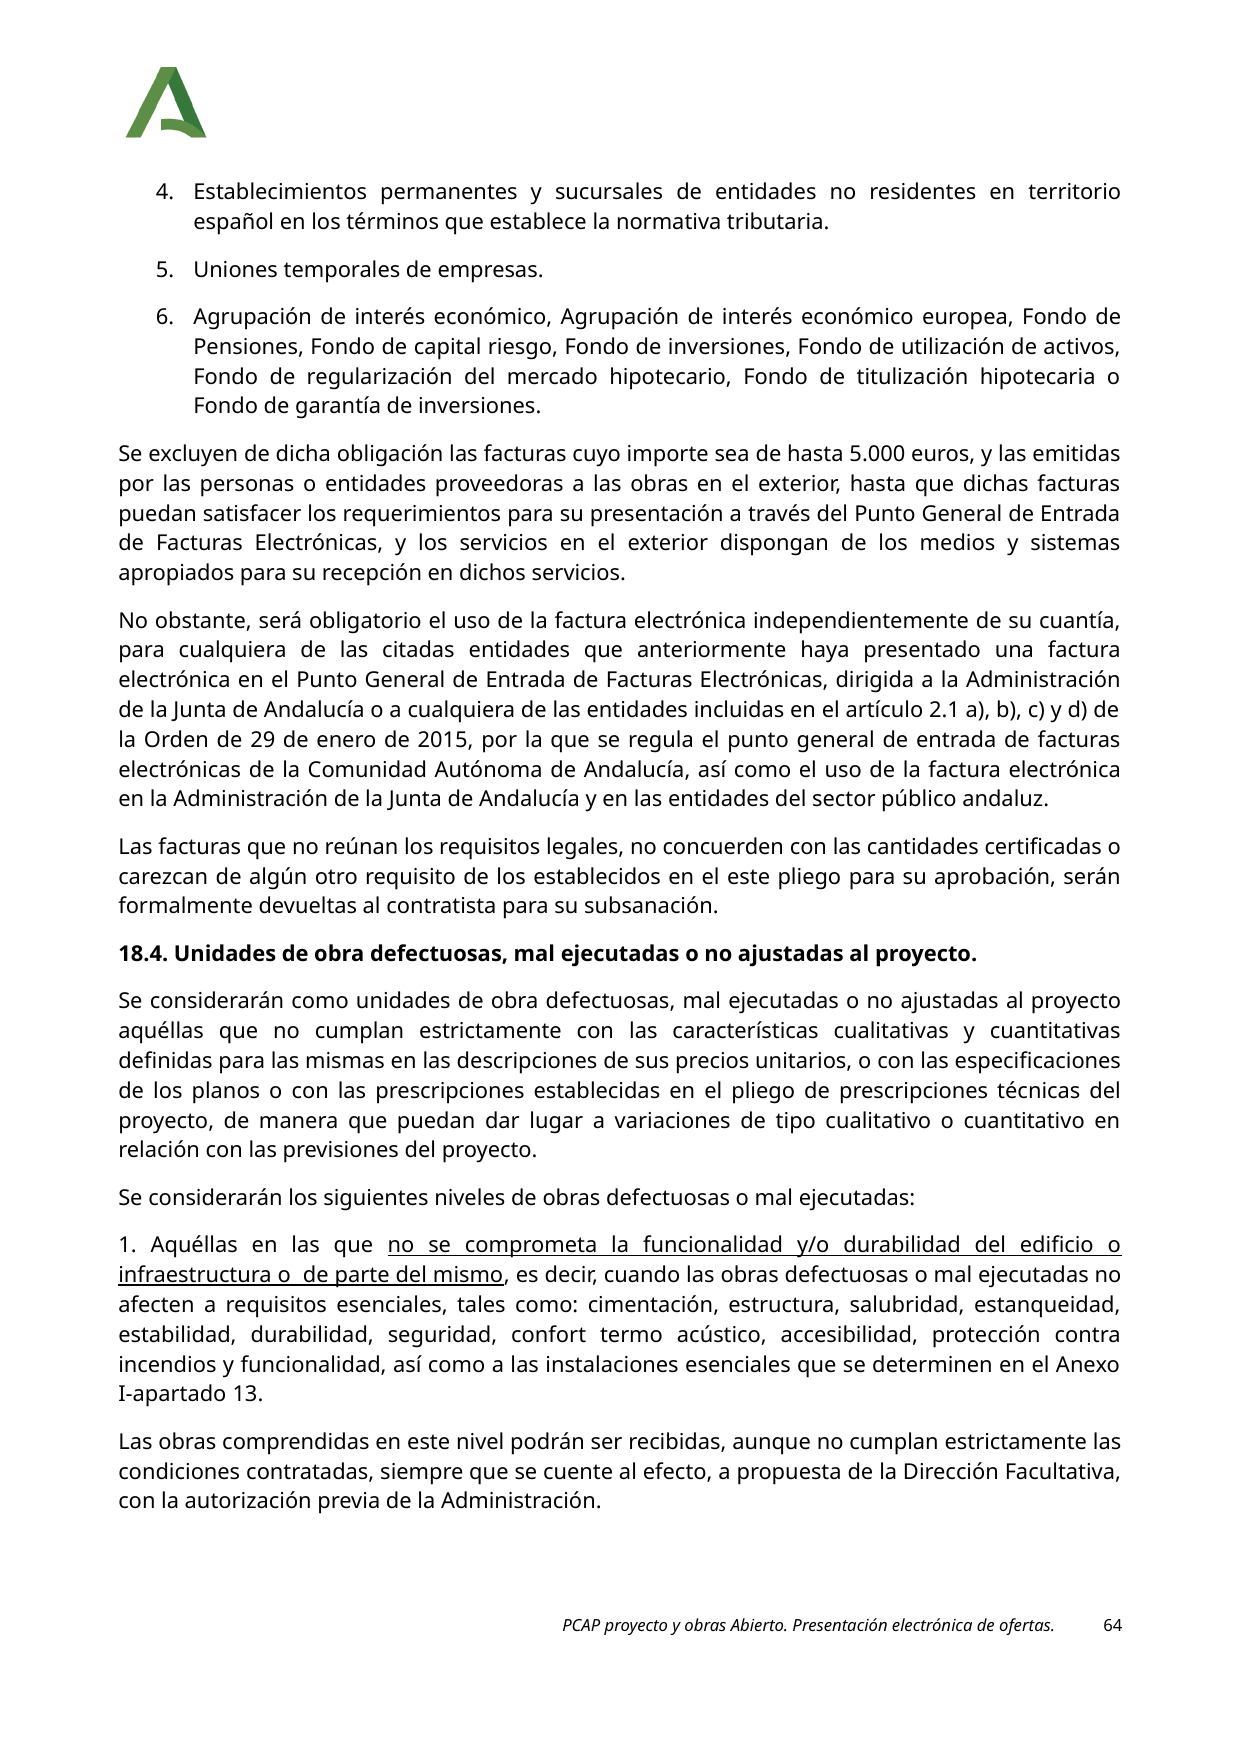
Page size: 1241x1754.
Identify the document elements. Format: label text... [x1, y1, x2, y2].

text 1. Aquéllas en las que no se comprometa la funcionalidad y/o durabilidad del edificio o infraestructura o de parte del mismo, es decir, cuando las obras defectuosas o mal ejecutadas no afecten a requisitos esenciales, tales como: cimentación, estructura, salubridad, estanqueidad, estabilidad, durabilidad, seguridad, confort termo acústico, accesibilidad, protección contra incendios y funcionalidad, así como a las instalaciones esenciales que se determinen en el Anexo I-apartado 13. [118, 1229, 1122, 1408]
list Uniones temporales de empresas. [156, 254, 1122, 283]
text Se considerarán como unidades de obra defectuosas, mal ejecutadas o no ajustadas al proyecto aquéllas que no cumplan estrictamente con las características cualitativas y cuantitativas definidas para las mismas en las descripciones de sus precios unitarios, o con las especificaciones de los planos o con las prescripciones establecidas en el pliego de prescripciones técnicas del proyecto, de manera que puedan dar lugar a variaciones de tipo cualitativo o cuantitativo en relación con las previsiones del proyecto. [118, 986, 1122, 1164]
text Se considerarán los siguientes niveles de obras defectuosas o mal ejecutadas: [118, 1182, 1122, 1212]
text No obstante, será obligatorio el uso de la factura electrónica independientemente de su cuantía, para cualquiera de las citadas entidades que anteriormente haya presentado una factura electrónica en el Punto General de Entrada de Facturas Electrónicas, dirigida a la Administración de la Junta de Andalucía o a cualquiera de las entidades incluidas en el artículo 2.1 a), b), c) y d) de la Orden de 29 de enero de 2015, por la que se regula el punto general de entrada de facturas electrónicas de la Comunidad Autónoma de Andalucía, así como el uso de la factura electrónica en la Administración de la Junta de Andalucía y en las entidades del sector público andaluz. [118, 605, 1122, 813]
text Las obras comprendidas en este nivel podrán ser recibidas, aunque no cumplan estrictamente las condiciones contratadas, siempre que se cuente al efecto, a propuesta de la Dirección Facultativa, con la autorización previa de la Administración. [118, 1426, 1122, 1515]
picture [121, 62, 210, 142]
subtitle 18.4. Unidades de obra defectuosas, mal ejecutadas o no ajustadas al proyecto. [118, 938, 1122, 968]
text Se excluyen de dicha obligación las facturas cuyo importe sea de hasta 5.000 euros, y las emitidas por las personas o entidades proveedoras a las obras en el exterior, hasta que dichas facturas puedan satisfacer los requerimientos para su presentación a través del Punto General de Entrada de Facturas Electrónicas, y los servicios en el exterior dispongan de los medios y sistemas apropiados para su recepción en dichos servicios. [118, 438, 1122, 587]
list Agrupación de interés económico, Agrupación de interés económico europea, Fondo de Pensiones, Fondo de capital riesgo, Fondo de inversiones, Fondo de utilización de activos, Fondo de regularización del mercado hipotecario, Fondo de titulización hipotecaria o Fondo de garantía de inversiones. [156, 301, 1122, 420]
list Establecimientos permanentes y sucursales de entidades no residentes en territorio español en los términos que establece la normativa tributaria. [156, 176, 1122, 236]
text Las facturas que no reúnan los requisitos legales, no concuerden con las cantidades certificadas o carezcan de algún otro requisito de los establecidos en el este pliego para su aprobación, serán formalmente devueltas al contratista para su subsanación. [118, 831, 1122, 920]
